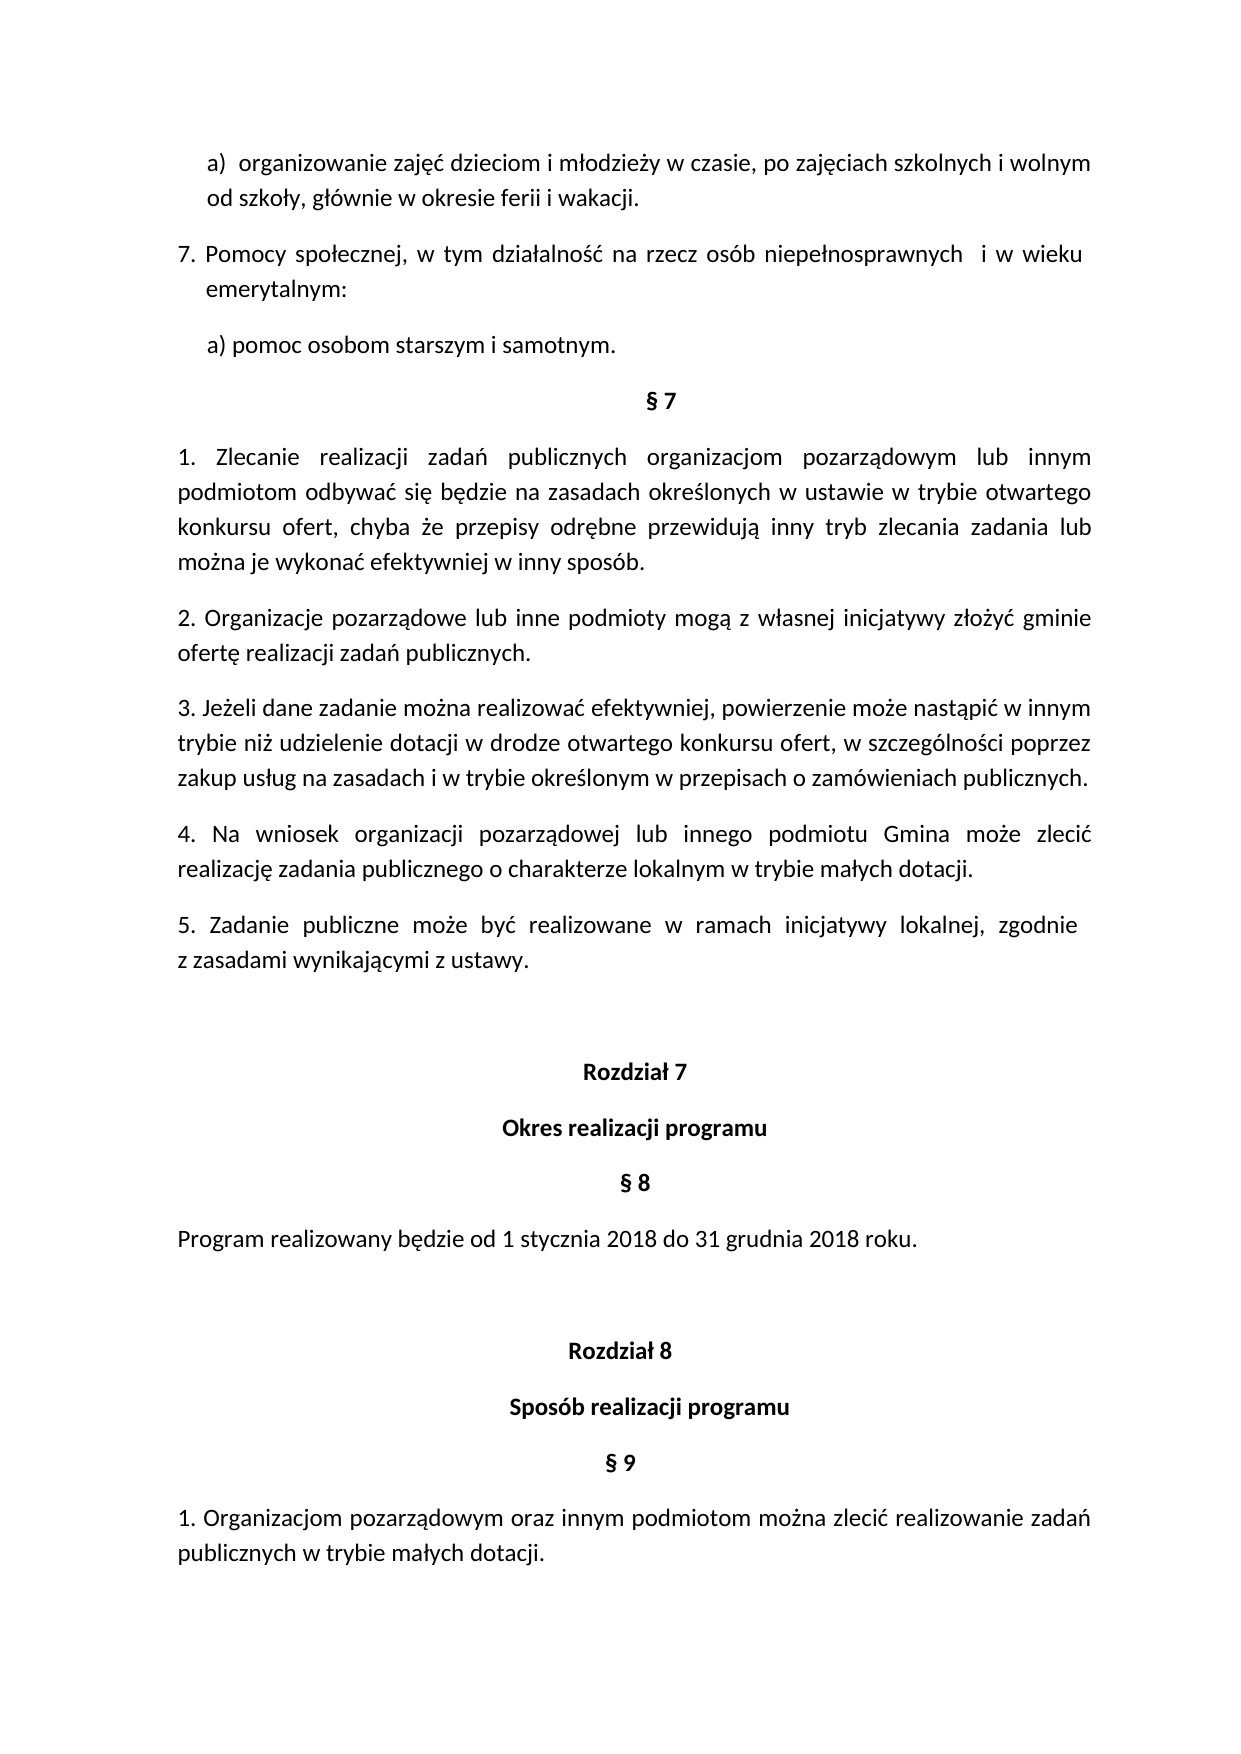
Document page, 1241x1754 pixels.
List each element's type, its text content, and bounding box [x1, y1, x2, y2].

list Program realizowany będzie od 1 stycznia 2018 do 31 grudnia 2018 roku. [177, 1223, 1093, 1254]
text § 9 [148, 1447, 1093, 1477]
list 2. Organizacje pozarządowe lub inne podmioty mogą z własnej inicjatywy złożyć gminie ofertę realizacji zadań publicznych. [177, 602, 1093, 667]
list 1. Organizacjom pozarządowym oraz innym podmiotom można zlecić realizowanie zadań publicznych w trybie małych dotacji. [177, 1503, 1093, 1568]
list § 7 [229, 385, 1093, 416]
list Rozdział 7 [177, 1056, 1093, 1086]
list Okres realizacji programu [177, 1112, 1093, 1142]
list 1. Zlecanie realizacji zadań publicznych organizacjom pozarządowym lub innym podmiotom odbywać się będzie na zasadach określonych w ustawie w trybie otwartego konkursu ofert, chyba że przepisy odrębne przewidują inny tryb zlecania zadania lub można je wykonać efektywniej w inny sposób. [177, 441, 1093, 576]
list a) pomoc osobom starszym i samotnym. [207, 329, 1093, 360]
list § 8 [177, 1168, 1093, 1198]
list 7. Pomocy społecznej, w tym działalność na rzecz osób niepełnosprawnych i w wieku emerytalnym: [177, 238, 1093, 304]
list 3. Jeżeli dane zadanie można realizować efektywniej, powierzenie może nastąpić w innym trybie niż udzielenie dotacji w drodze otwartego konkursu ofert, w szczególności poprzez zakup usług na zasadach i w trybie określonym w przepisach o zamówieniach publicznych. [177, 693, 1093, 793]
list 4. Na wniosek organizacji pozarządowej lub innego podmiotu Gmina może zlecić realizację zadania publicznego o charakterze lokalnym w trybie małych dotacji. [177, 818, 1093, 884]
list 5. Zadanie publiczne może być realizowane w ramach inicjatywy lokalnej, zgodnie z zasadami wynikającymi z ustawy. [177, 909, 1093, 975]
list Rozdział 8 [148, 1335, 1093, 1366]
list Sposób realizacji programu [207, 1391, 1093, 1421]
list a) organizowanie zajęć dzieciom i młodzieży w czasie, po zajęciach szkolnych i wolnym od szkoły, głównie w okresie ferii i wakacji. [207, 148, 1093, 213]
